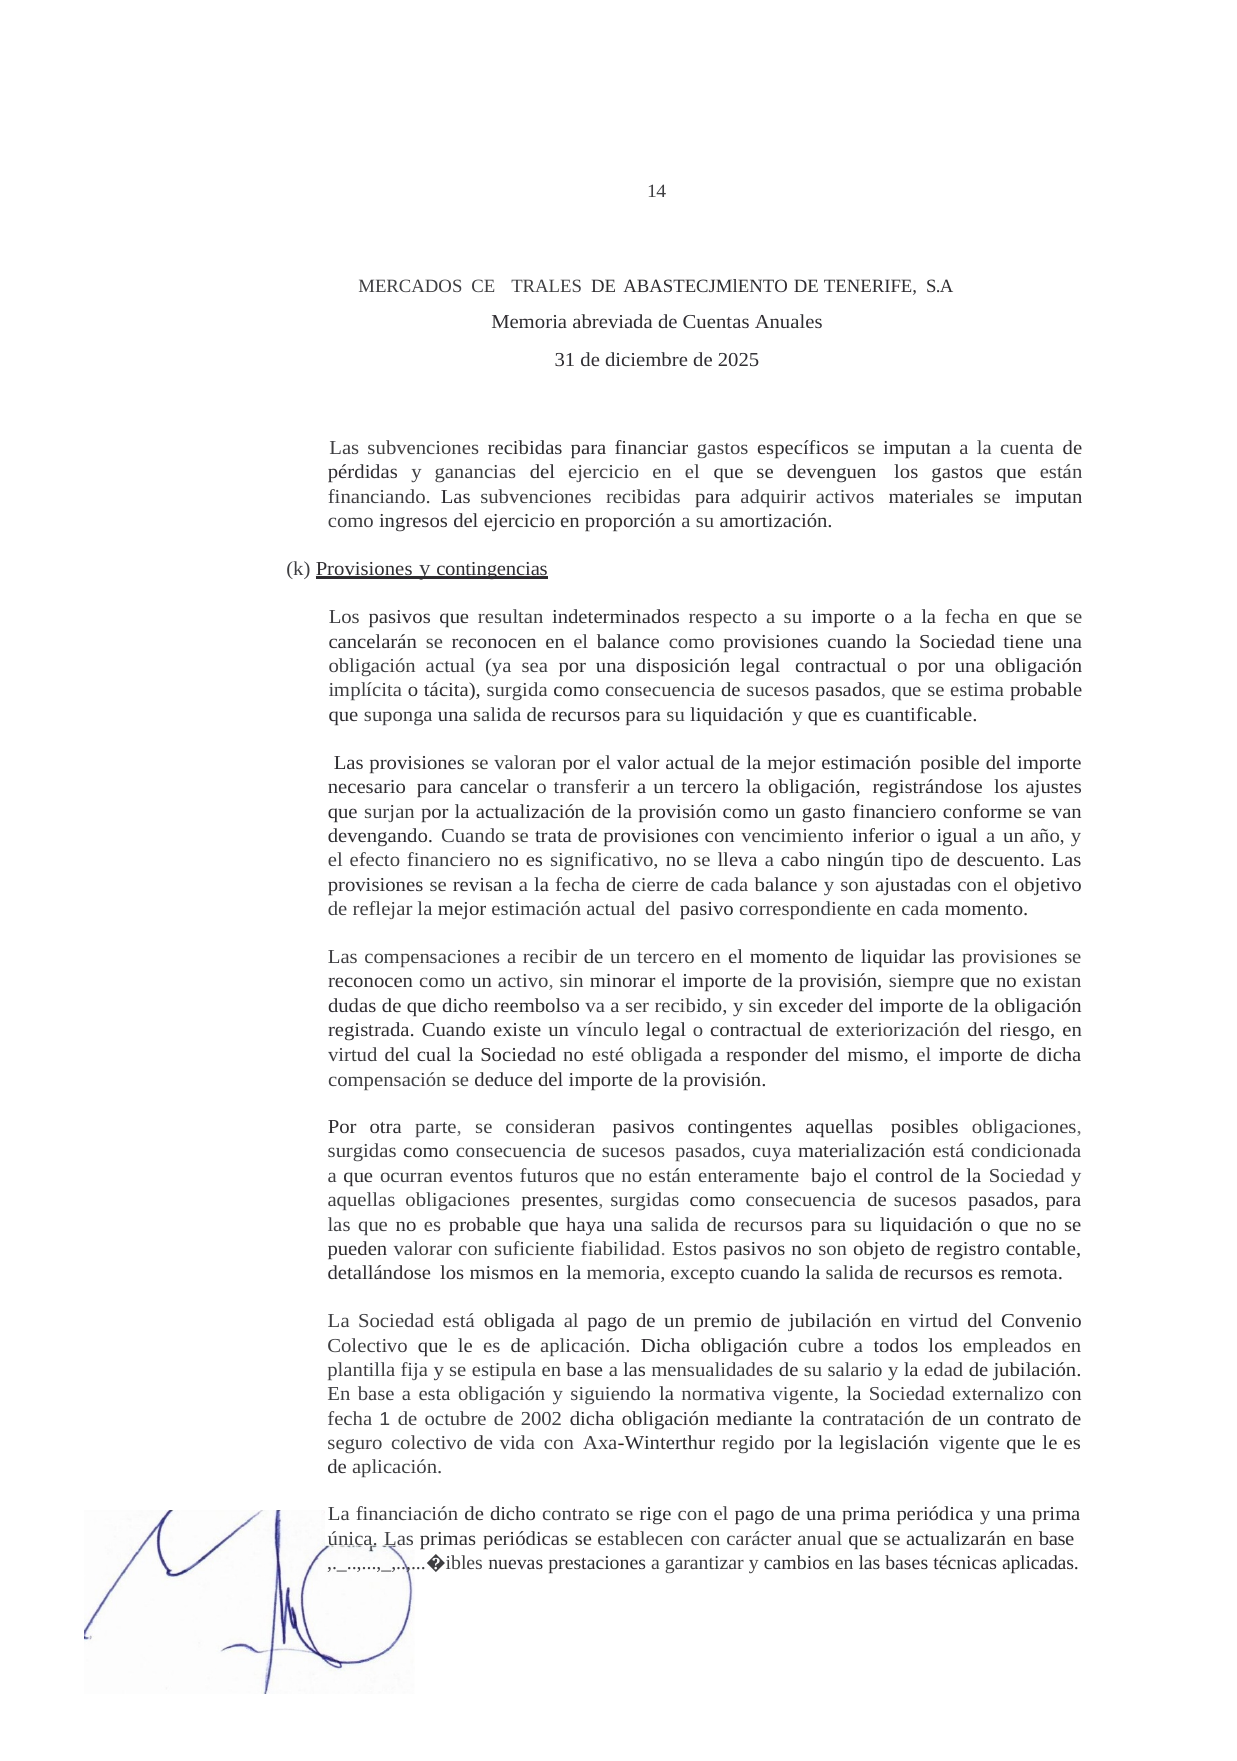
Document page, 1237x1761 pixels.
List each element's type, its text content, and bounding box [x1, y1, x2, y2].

text Las provisiones se valoran por el valor actual de la mejor estimación posible del importe necesario para cancelar o transferir a un tercero la obligación, registrándose los ajustes que surjan por la actualización de la provisión como un gasto financiero conforme se van devengando. Cuando se trata de provisiones con vencimiento inferior o igual a un año, y el efecto financiero no es significativo, no se lleva a cabo ningún tipo de descuento. Las provisiones se revisan a la fecha de cierre de cada balance y son ajustadas con el objetivo de reflejar la mejor estimación actual del pasivo correspondiente en cada momento. [328, 751, 1082, 920]
text La Sociedad está obligada al pago de un premio de jubilación en virtud del Convenio Colectivo que le es de aplicación. Dicha obligación cubre a todos los empleados en plantilla fija y se estipula en base a las mensualidades de su salario y la edad de jubilación. En base a esta obligación y siguiendo la normativa vigente, la Sociedad externalizo con fecha 1 de octubre de 2002 dicha obligación mediante la contratación de un contrato de seguro colectivo de vida con Axa-Winterthur regido por la legislación vigente que le es de aplicación. [327, 1309, 1082, 1478]
text Memoria abreviada de Cuentas Anuales 31 de diciembre de 2025 [485, 310, 828, 371]
text (k) Provisiones y contingencias [286, 555, 1089, 580]
text Las compensaciones a recibir de un tercero en el momento de liquidar las provisiones se reconocen como un activo, sin minorar el importe de la provisión, siempre que no existan dudas de que dicho reembolso va a ser recibido, y sin exceder del importe de la obligación registrada. Cuando existe un vínculo legal o contractual de exteriorización del riesgo, en virtud del cual la Sociedad no esté obligada a responder del mismo, el importe de dicha compensación se deduce del importe de la provisión. [328, 945, 1082, 1090]
text Los pasivos que resultan indeterminados respecto a su importe o a la fecha en que se cancelarán se reconocen en el balance como provisiones cuando la Sociedad tiene una obligación actual (ya sea por una disposición legal contractual o por una obligación implícita o tácita), surgida como consecuencia de sucesos pasados, que se estima probable que suponga una salida de recursos para su liquidación y que es cuantificable. [328, 605, 1082, 726]
text MERCADOS CE TRALES DE ABASTECJMlENTO DE TENERIFE, S.A [223, 274, 1089, 296]
text La financiación de dicho contrato se rige con el pago de una prima periódica y una prima única. Las primas periódicas se establecen con carácter anual que se actualizarán en base [327, 1502, 1080, 1550]
text Por otra parte, se consideran pasivos contingentes aquellas posibles obligaciones, surgidas como consecuencia de sucesos pasados, cuya materialización está condicionada a que ocurran eventos futuros que no están enteramente bajo el control de la Sociedad y aquellas obligaciones presentes, surgidas como consecuencia de sucesos pasados, para las que no es probable que haya una salida de recursos para su liquidación o que no se pueden valorar con suficiente fiabilidad. Estos pasivos no son objeto de registro contable, detallándose los mismos en la memoria, excepto cuando la salida de recursos es remota. [327, 1115, 1082, 1284]
text Las subvenciones recibidas para financiar gastos específicos se imputan a la cuenta de pérdidas y ganancias del ejercicio en el que se devenguen los gastos que están financiando. Las subvenciones recibidas para adquirir activos materiales se imputan como ingresos del ejercicio en proporción a su amortización. [328, 436, 1082, 532]
text ,._..,...,_,..,...�ibles nuevas prestaciones a garantizar y cambios en las bases técnicas aplicadas. [415, 1552, 1089, 1573]
